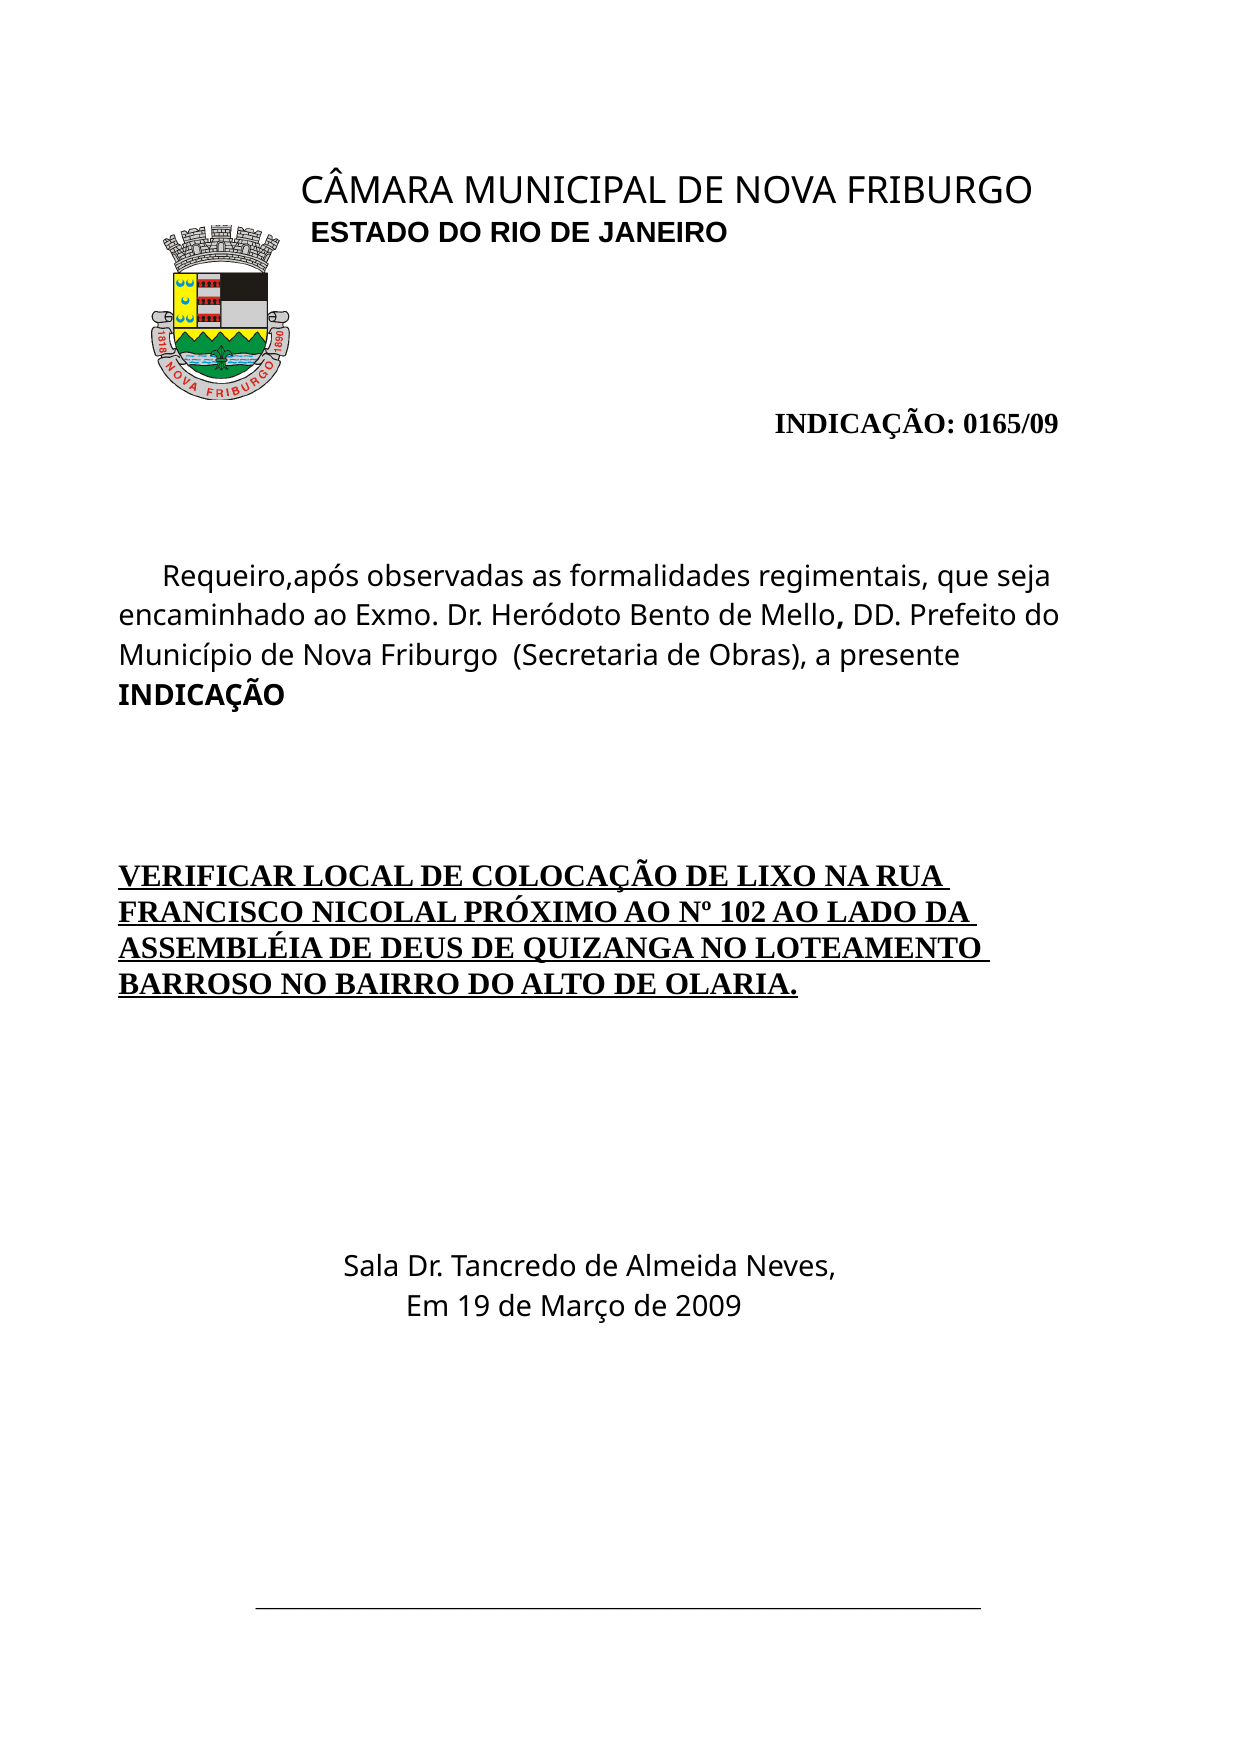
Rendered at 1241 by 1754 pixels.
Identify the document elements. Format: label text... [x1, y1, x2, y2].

text CÂMARA MUNICIPAL DE NOVA FRIBURGO [118, 163, 1122, 214]
text INDICAÇÃO: 0165/09 [118, 406, 1122, 440]
text Sala Dr. Tancredo de Almeida Neves, [118, 1245, 1122, 1285]
text VERIFICAR LOCAL DE COLOCAÇÃO DE LIXO NA RUA FRANCISCO NICOLAL PRÓXIMO AO Nº 102 AO LADO DA ASSEMBLÉIA DE DEUS DE QUIZANGA NO LOTEAMENTO BARROSO NO BAIRRO DO ALTO DE OLARIA. [118, 857, 1122, 1001]
text ESTADO DO RIO DE JANEIRO [121, 214, 1122, 400]
text Requeiro,após observadas as formalidades regimentais, que seja encaminhado ao Exmo. Dr. Heródoto Bento de Mello, DD. Prefeito do Município de Nova Friburgo (Secretaria de Obras), a presente INDICAÇÃO [118, 555, 1122, 713]
text __________________________________________________________ [118, 1583, 1122, 1612]
text Em 19 de Março de 2009 [118, 1285, 1122, 1325]
